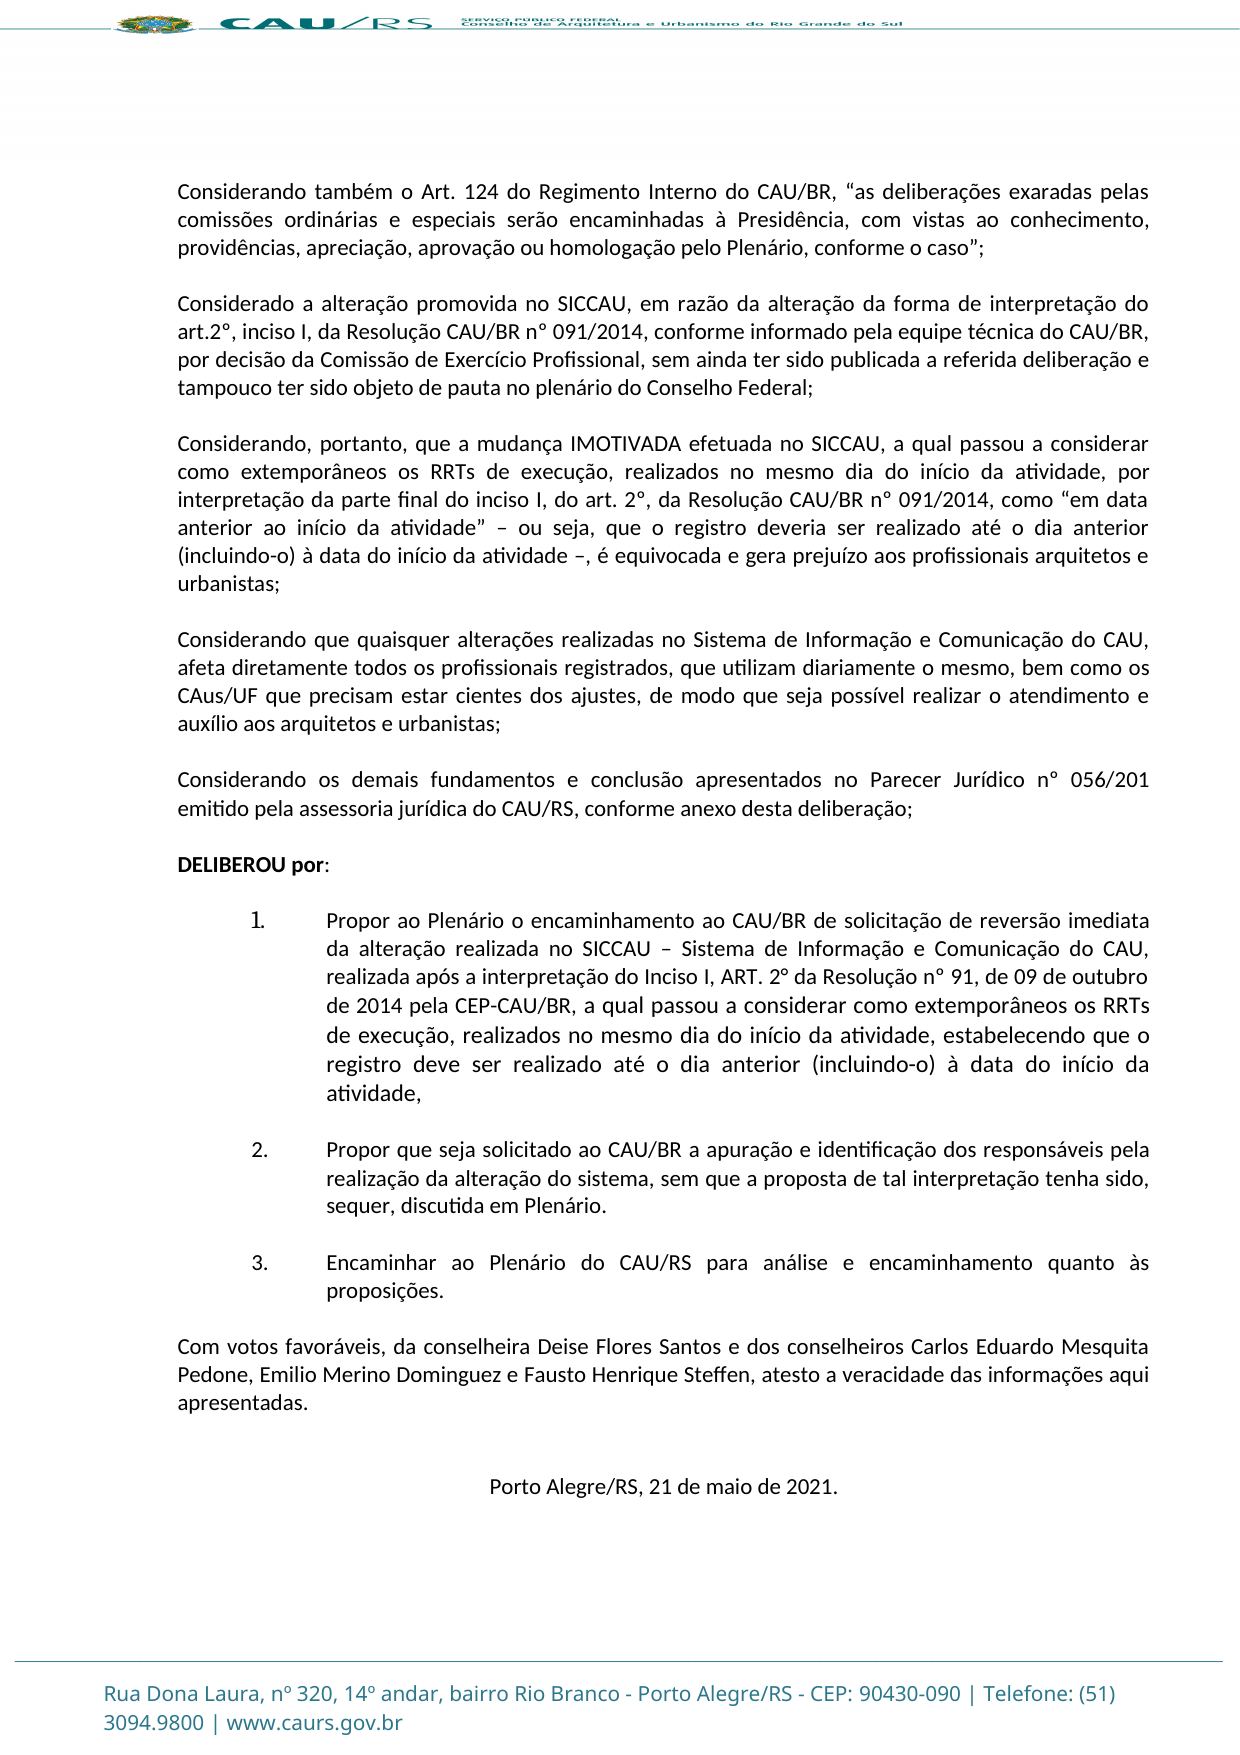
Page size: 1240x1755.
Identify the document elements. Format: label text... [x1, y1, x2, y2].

list Propor que seja solicitado ao CAU/BR a apuração e identificação dos responsáveis pela realização da alteração do sistema, sem que a proposta de tal interpretação tenha sido, sequer, discutida em Plenário. [251, 1136, 1151, 1220]
text Considerando, portanto, que a mudança IMOTIVADA efetuada no SICCAU, a qual passou a considerar como extemporâneos os RRTs de execução, realizados no mesmo dia do início da atividade, por interpretação da parte final do inciso I, do art. 2º, da Resolução CAU/BR nº 091/2014, como “em data anterior ao início da atividade” – ou seja, que o registro deveria ser realizado até o dia anterior (incluindo-o) à data do início da atividade –, é equivocada e gera prejuízo aos profissionais arquitetos e urbanistas; [177, 429, 1151, 597]
text Considerando os demais fundamentos e conclusão apresentados no Parecer Jurídico nº 056/201 emitido pela assessoria jurídica do CAU/RS, conforme anexo desta deliberação; [177, 766, 1151, 822]
text Porto Alegre/RS, 21 de maio de 2021. [177, 1472, 1151, 1500]
text Considerado a alteração promovida no SICCAU, em razão da alteração da forma de interpretação do art.2º, inciso I, da Resolução CAU/BR nº 091/2014, conforme informado pela equipe técnica do CAU/BR, por decisão da Comissão de Exercício Profissional, sem ainda ter sido publicada a referida deliberação e tampouco ter sido objeto de pauta no plenário do Conselho Federal; [177, 289, 1151, 401]
text Considerando que quaisquer alterações realizadas no Sistema de Informação e Comunicação do CAU, afeta diretamente todos os profissionais registrados, que utilizam diariamente o mesmo, bem como os CAus/UF que precisam estar cientes dos ajustes, de modo que seja possível realizar o atendimento e auxílio aos arquitetos e urbanistas; [177, 626, 1151, 738]
text Com votos favoráveis, da conselheira Deise Flores Santos e dos conselheiros Carlos Eduardo Mesquita Pedone, Emilio Merino Dominguez e Fausto Henrique Steffen, atesto a veracidade das informações aqui apresentadas. [177, 1332, 1151, 1416]
text Considerando também o Art. 124 do Regimento Interno do CAU/BR, “as deliberações exaradas pelas comissões ordinárias e especiais serão encaminhadas à Presidência, com vistas ao conhecimento, providências, apreciação, aprovação ou homologação pelo Plenário, conforme o caso”; [177, 177, 1151, 261]
list Propor ao Plenário o encaminhamento ao CAU/BR de solicitação de reversão imediata da alteração realizada no SICCAU – Sistema de Informação e Comunicação do CAU, realizada após a interpretação do Inciso I, ART. 2° da Resolução nº 91, de 09 de outubro de 2014 pela CEP-CAU/BR, a qual passou a considerar como extemporâneos os RRTs de execução, realizados no mesmo dia do início da atividade, estabelecendo que o registro deve ser realizado até o dia anterior (incluindo-o) à data do início da atividade, [251, 906, 1151, 1108]
text DELIBEROU por: [177, 850, 1151, 878]
list Encaminhar ao Plenário do CAU/RS para análise e encaminhamento quanto às proposições. [251, 1248, 1151, 1304]
